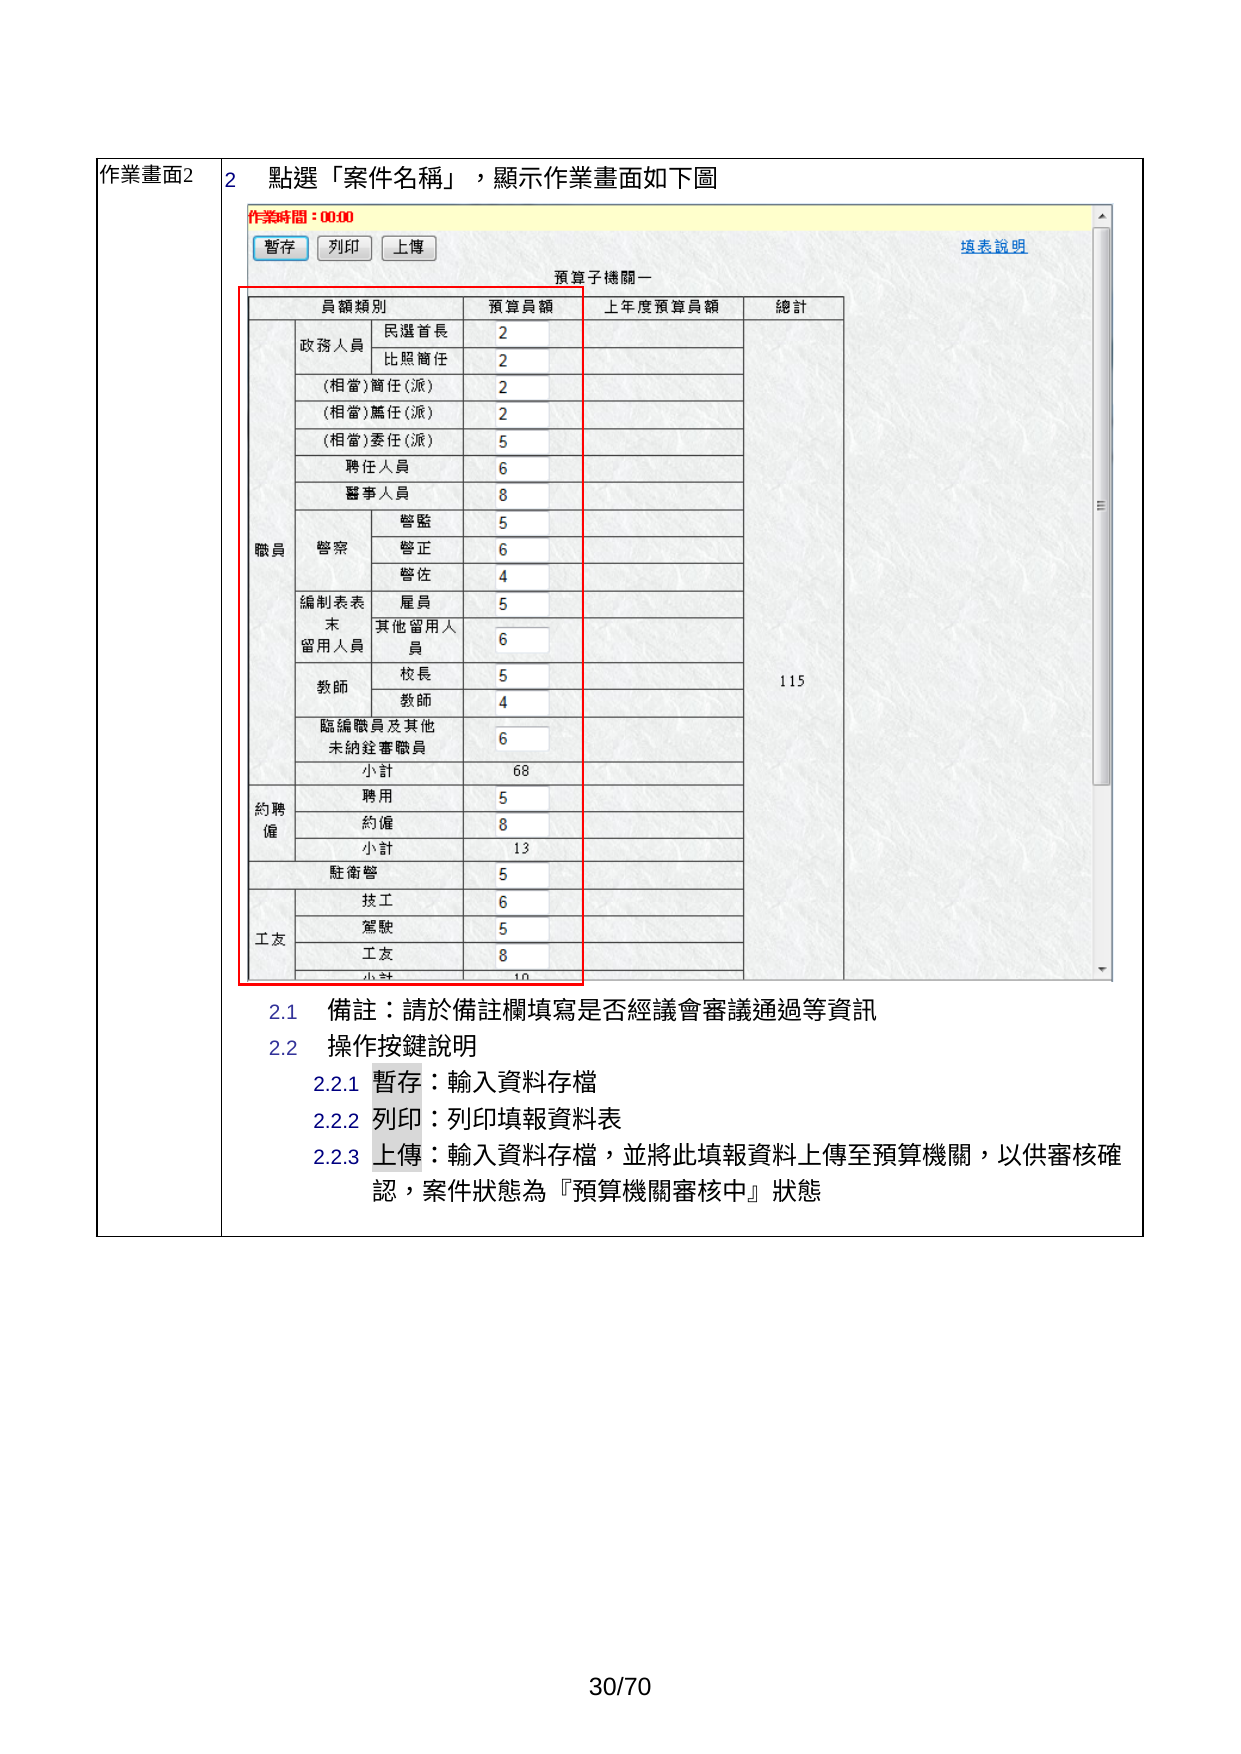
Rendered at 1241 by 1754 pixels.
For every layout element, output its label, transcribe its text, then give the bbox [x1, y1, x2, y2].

picture [247, 288, 582, 982]
picture [247, 203, 1114, 982]
table_cell 點選「案件名稱」，顯示作業畫面如下圖 備註：請於備註欄填寫是否經議會審議通過等資訊 操作按鍵說明 暫存：輸入資料存檔 列印：列印填報資料表 上傳：輸入資料存檔，並將此填報資料上傳至預算機關，以供審核確認，案件狀態為『預算機關審核中』狀態 [222, 159, 1142, 1236]
table_cell [98, 159, 221, 1236]
